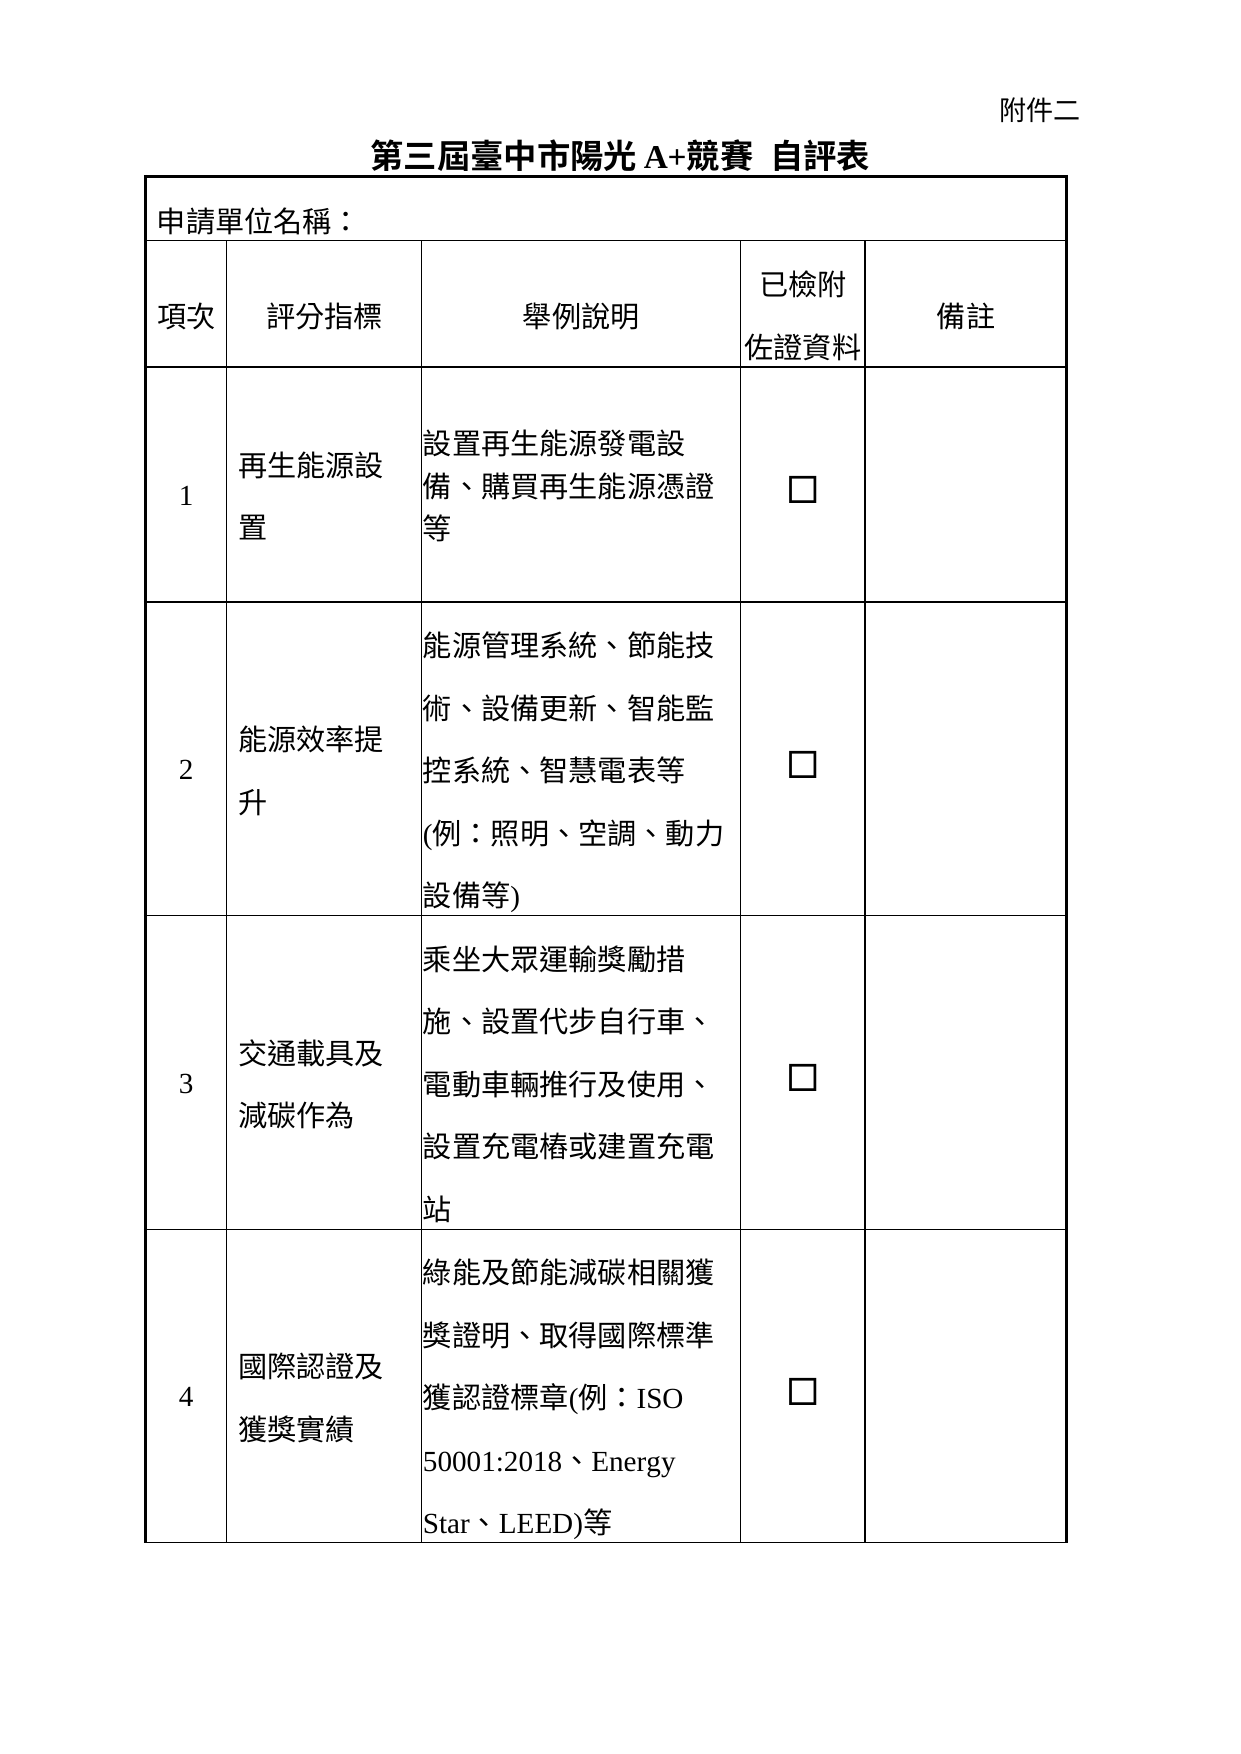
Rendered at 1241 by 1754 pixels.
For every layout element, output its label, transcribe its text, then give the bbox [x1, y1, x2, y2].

table_cell 舉例說明 [422, 241, 740, 366]
table_cell 再生能源設置 [227, 368, 421, 601]
table_cell 設置再生能源發電設備、購買再生能源憑證等 [422, 368, 740, 601]
table_cell 2 [147, 603, 226, 915]
table_cell [866, 916, 1065, 1228]
table_cell 已檢附 佐證資料 [741, 241, 864, 366]
table_cell  [741, 368, 864, 601]
table_cell [866, 1230, 1065, 1542]
table_cell [866, 368, 1065, 601]
table_cell 國際認證及 獲獎實績 [227, 1230, 421, 1542]
text 第三屆臺中市陽光A+競賽 自評表 [159, 112, 1081, 175]
table_cell 評分指標 [227, 241, 421, 366]
table_cell 4 [147, 1230, 226, 1542]
table_cell  [741, 916, 864, 1228]
table_cell 交通載具及 減碳作為 [227, 916, 421, 1228]
table_cell [866, 603, 1065, 915]
table_header 申請單位名稱： [147, 178, 1065, 240]
table_cell  [741, 1230, 864, 1542]
table_cell 備註 [866, 241, 1065, 366]
table_cell 能源管理系統、節能技術、設備更新、智能監控系統、智慧電表等(例：照明、空調、動力設備等) [422, 603, 740, 915]
table_cell  [741, 603, 864, 915]
table_cell 能源效率提升 [227, 603, 421, 915]
table_cell 綠能及節能減碳相關獲獎證明、取得國際標準獲認證標章(例：ISO 50001:2018、Energy Star、LEED)等 [422, 1230, 740, 1542]
table_cell 乘坐大眾運輸獎勵措施、設置代步自行車、電動車輛推行及使用、設置充電樁或建置充電站 [422, 916, 740, 1228]
table_cell 項次 [147, 241, 226, 366]
table_cell 3 [147, 916, 226, 1228]
table_cell 1 [147, 368, 226, 601]
